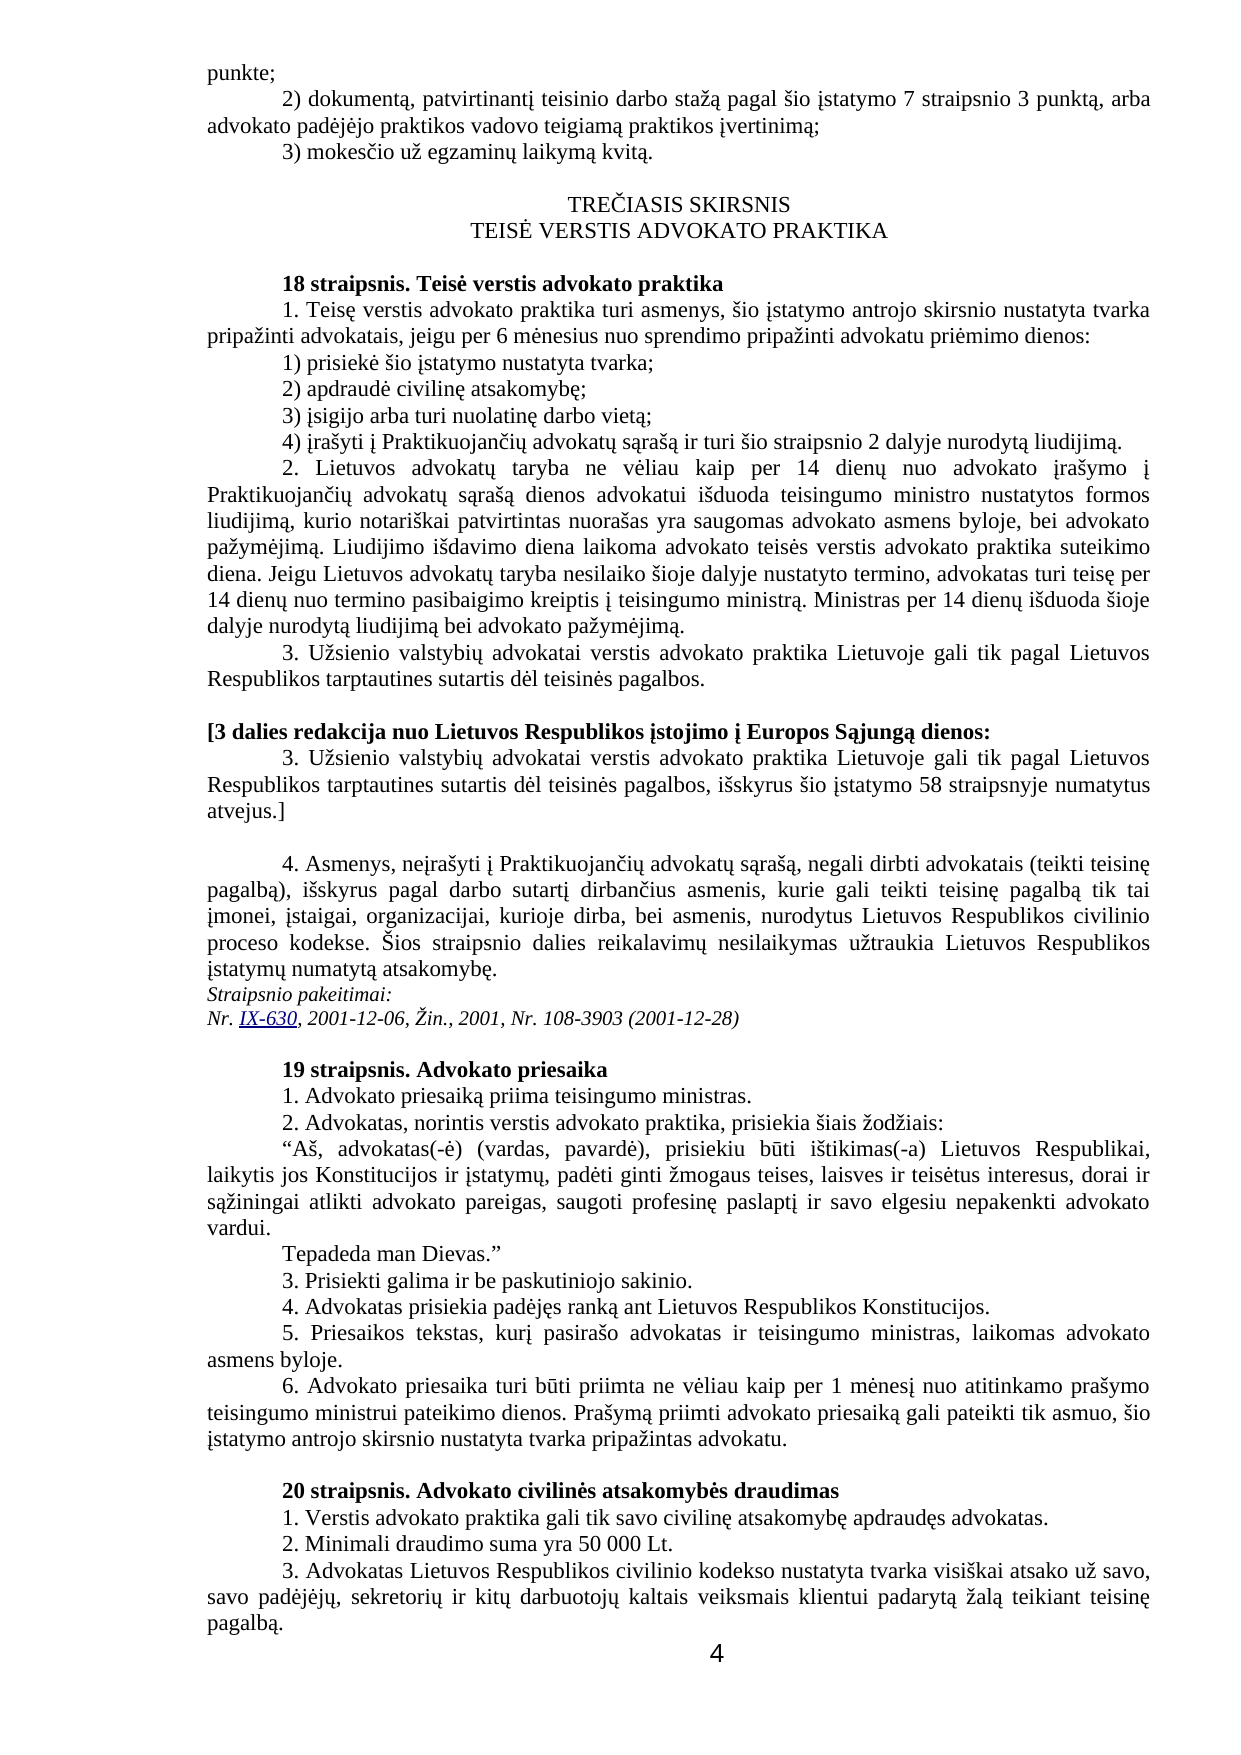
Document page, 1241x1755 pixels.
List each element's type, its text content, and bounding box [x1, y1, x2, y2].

text Nr. IX-630, 2001-12-06, Žin., 2001, Nr. 108-3903 (2001-12-28) [207, 1006, 1152, 1029]
text 4) įrašyti į Praktikuojančių advokatų sąrašą ir turi šio straipsnio 2 dalyje nurodytą liudijimą. [207, 428, 1152, 454]
text 5. Priesaikos tekstas, kurį pasirašo advokatas ir teisingumo ministras, laikomas advokato asmens byloje. [207, 1319, 1152, 1372]
text [3 dalies redakcija nuo Lietuvos Respublikos įstojimo į Europos Sąjungą dienos: [207, 718, 1152, 744]
text Straipsnio pakeitimai: [207, 981, 1152, 1006]
text 2) dokumentą, patvirtinantį teisinio darbo stažą pagal šio įstatymo 7 straipsnio 3 punktą, arba advokato padėjėjo praktikos vadovo teigiamą praktikos įvertinimą; [207, 85, 1152, 138]
text 4. Advokatas prisiekia padėjęs ranką ant Lietuvos Respublikos Konstitucijos. [207, 1293, 1152, 1319]
text 2. Minimali draudimo suma yra 50 000 Lt. [207, 1530, 1152, 1557]
text punkte; [207, 59, 1152, 85]
text Tepadeda man Dievas.” [207, 1240, 1152, 1267]
text 4. Asmenys, neįrašyti į Praktikuojančių advokatų sąrašą, negali dirbti advokatais (teikti teisinę pagalbą), išskyrus pagal darbo sutartį dirbančius asmenis, kurie gali teikti teisinę pagalbą tik tai įmonei, įstaigai, organizacijai, kurioje dirba, bei asmenis, nurodytus Lietuvos Respublikos civilinio proceso kodekse. Šios straipsnio dalies reikalavimų nesilaikymas užtraukia Lietuvos Respublikos įstatymų numatytą atsakomybę. [207, 850, 1152, 981]
text 2) apdraudė civilinę atsakomybę; [207, 375, 1152, 402]
text 19 straipsnis. Advokato priesaika [207, 1056, 1152, 1082]
text 3. Užsienio valstybių advokatai verstis advokato praktika Lietuvoje gali tik pagal Lietuvos Respublikos tarptautines sutartis dėl teisinės pagalbos. [207, 639, 1152, 692]
text 3) įsigijo arba turi nuolatinę darbo vietą; [207, 402, 1152, 428]
text 3. Advokatas Lietuvos Respublikos civilinio kodekso nustatyta tvarka visiškai atsako už savo, savo padėjėjų, sekretorių ir kitų darbuotojų kaltais veiksmais klientui padarytą žalą teikiant teisinę pagalbą. [207, 1557, 1152, 1636]
text 2. Lietuvos advokatų taryba ne vėliau kaip per 14 dienų nuo advokato įrašymo į Praktikuojančių advokatų sąrašą dienos advokatui išduoda teisingumo ministro nustatytos formos liudijimą, kurio notariškai patvirtintas nuorašas yra saugomas advokato asmens byloje, bei advokato pažymėjimą. Liudijimo išdavimo diena laikoma advokato teisės verstis advokato praktika suteikimo diena. Jeigu Lietuvos advokatų taryba nesilaiko šioje dalyje nustatyto termino, advokatas turi teisę per 14 dienų nuo termino pasibaigimo kreiptis į teisingumo ministrą. Ministras per 14 dienų išduoda šioje dalyje nurodytą liudijimą bei advokato pažymėjimą. [207, 454, 1152, 639]
text 1. Advokato priesaiką priima teisingumo ministras. [207, 1082, 1152, 1109]
text “Aš, advokatas(-ė) (vardas, pavardė), prisiekiu būti ištikimas(-a) Lietuvos Respublikai, laikytis jos Konstitucijos ir įstatymų, padėti ginti žmogaus teises, laisves ir teisėtus interesus, dorai ir sąžiningai atlikti advokato pareigas, saugoti profesinę paslaptį ir savo elgesiu nepakenkti advokato vardui. [207, 1135, 1152, 1240]
text 6. Advokato priesaika turi būti priimta ne vėliau kaip per 1 mėnesį nuo atitinkamo prašymo teisingumo ministrui pateikimo dienos. Prašymą priimti advokato priesaiką gali pateikti tik asmuo, šio įstatymo antrojo skirsnio nustatyta tvarka pripažintas advokatu. [207, 1372, 1152, 1451]
text TEISĖ VERSTIS ADVOKATO PRAKTIKA [207, 217, 1152, 243]
text 3. Prisiekti galima ir be paskutiniojo sakinio. [207, 1267, 1152, 1293]
text 1. Verstis advokato praktika gali tik savo civilinę atsakomybę apdraudęs advokatas. [207, 1504, 1152, 1530]
text 2. Advokatas, norintis verstis advokato praktika, prisiekia šiais žodžiais: [207, 1109, 1152, 1135]
text 3. Užsienio valstybių advokatai verstis advokato praktika Lietuvoje gali tik pagal Lietuvos Respublikos tarptautines sutartis dėl teisinės pagalbos, išskyrus šio įstatymo 58 straipsnyje numatytus atvejus.] [207, 744, 1152, 823]
text 20 straipsnis. Advokato civilinės atsakomybės draudimas [207, 1478, 1152, 1504]
text 3) mokesčio už egzaminų laikymą kvitą. [207, 138, 1152, 164]
text 1. Teisę verstis advokato praktika turi asmenys, šio įstatymo antrojo skirsnio nustatyta tvarka pripažinti advokatais, jeigu per 6 mėnesius nuo sprendimo pripažinti advokatu priėmimo dienos: [207, 296, 1152, 349]
text TREČIASIS SKIRSNIS [207, 191, 1152, 217]
text 18 straipsnis. Teisė verstis advokato praktika [207, 270, 1152, 296]
text 1) prisiekė šio įstatymo nustatyta tvarka; [207, 349, 1152, 375]
